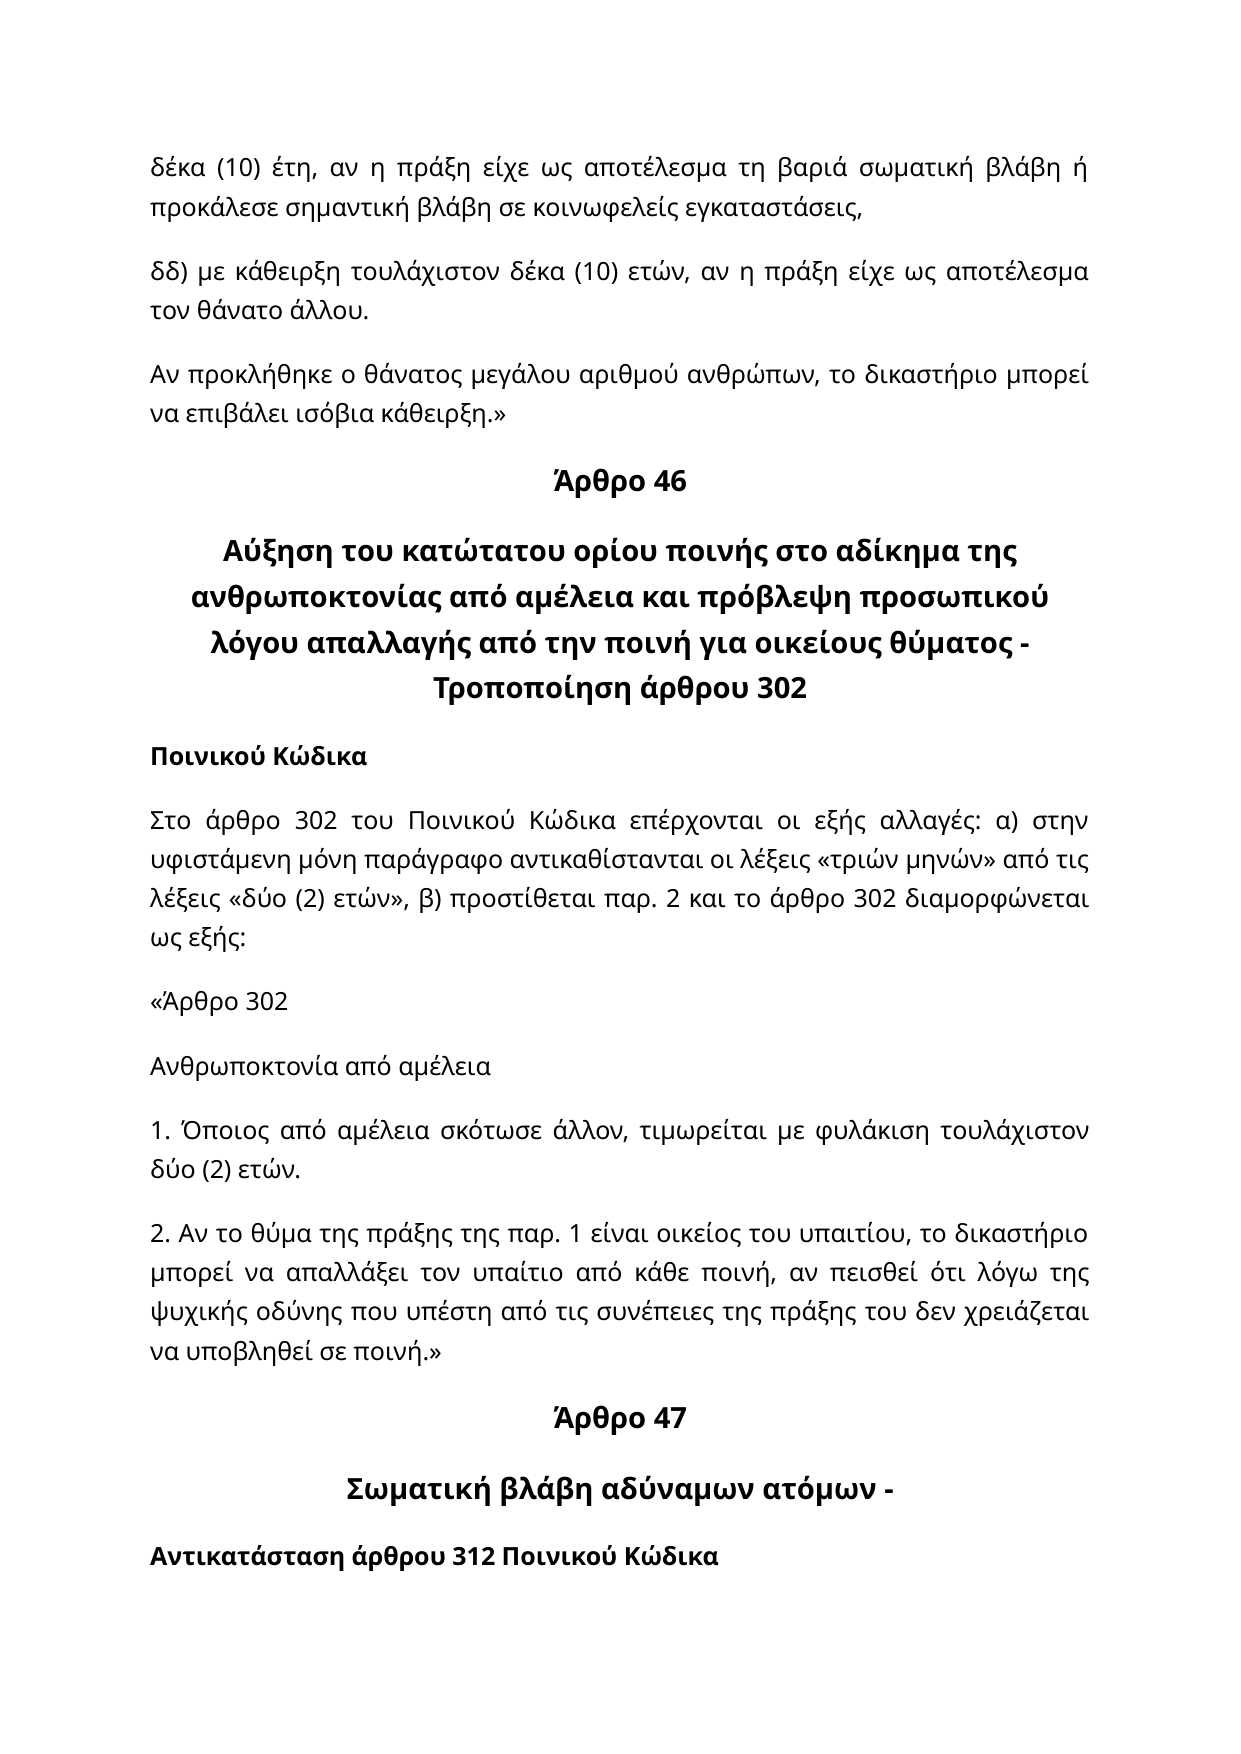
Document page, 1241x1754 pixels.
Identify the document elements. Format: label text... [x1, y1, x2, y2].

text Στο άρθρο 302 του Ποινικού Κώδικα επέρχονται οι εξής αλλαγές: α) στην υφιστάμενη μόνη παράγραφο αντικαθίστανται οι λέξεις «τριών μηνών» από τις λέξεις «δύο (2) ετών», β) προστίθεται παρ. 2 και το άρθρο 302 διαμορφώνεται ως εξής: [150, 802, 1090, 954]
text Ποινικού Κώδικα [150, 738, 1090, 772]
text δέκα (10) έτη, αν η πράξη είχε ως αποτέλεσμα τη βαριά σωματική βλάβη ή προκάλεσε σημαντική βλάβη σε κοινωφελείς εγκαταστάσεις, [150, 150, 1090, 223]
text Αντικατάσταση άρθρου 312 Ποινικού Κώδικα [150, 1538, 1090, 1573]
text 1. Όποιος από αμέλεια σκότωσε άλλον, τιμωρείται με φυλάκιση τουλάχιστον δύο (2) ετών. [150, 1112, 1090, 1186]
subtitle Σωματική βλάβη αδύναμων ατόμων - [150, 1468, 1090, 1508]
subtitle Άρθρο 46 [150, 460, 1090, 500]
text Ανθρωποκτονία από αμέλεια [150, 1048, 1090, 1082]
text 2. Αν το θύμα της πράξης της παρ. 1 είναι οικείος του υπαιτίου, το δικαστήριο μπορεί να απαλλάξει τον υπαίτιο από κάθε ποινή, αν πεισθεί ότι λόγω της ψυχικής οδύνης που υπέστη από τις συνέπειες της πράξης του δεν χρειάζεται να υποβληθεί σε ποινή.» [150, 1216, 1090, 1367]
subtitle Αύξηση του κατώτατου ορίου ποινής στο αδίκημα της ανθρωποκτονίας από αμέλεια και πρόβλεψη προσωπικού λόγου απαλλαγής από την ποινή για οικείους θύματος - Τροποποίηση άρθρου 302 [150, 531, 1090, 707]
text «Άρθρο 302 [150, 984, 1090, 1018]
text Αν προκλήθηκε ο θάνατος μεγάλου αριθμού ανθρώπων, το δικαστήριο μπορεί να επιβάλει ισόβια κάθειρξη.» [150, 357, 1090, 430]
text δδ) με κάθειρξη τουλάχιστον δέκα (10) ετών, αν η πράξη είχε ως αποτέλεσμα τον θάνατο άλλου. [150, 253, 1090, 327]
subtitle Άρθρο 47 [150, 1397, 1090, 1437]
